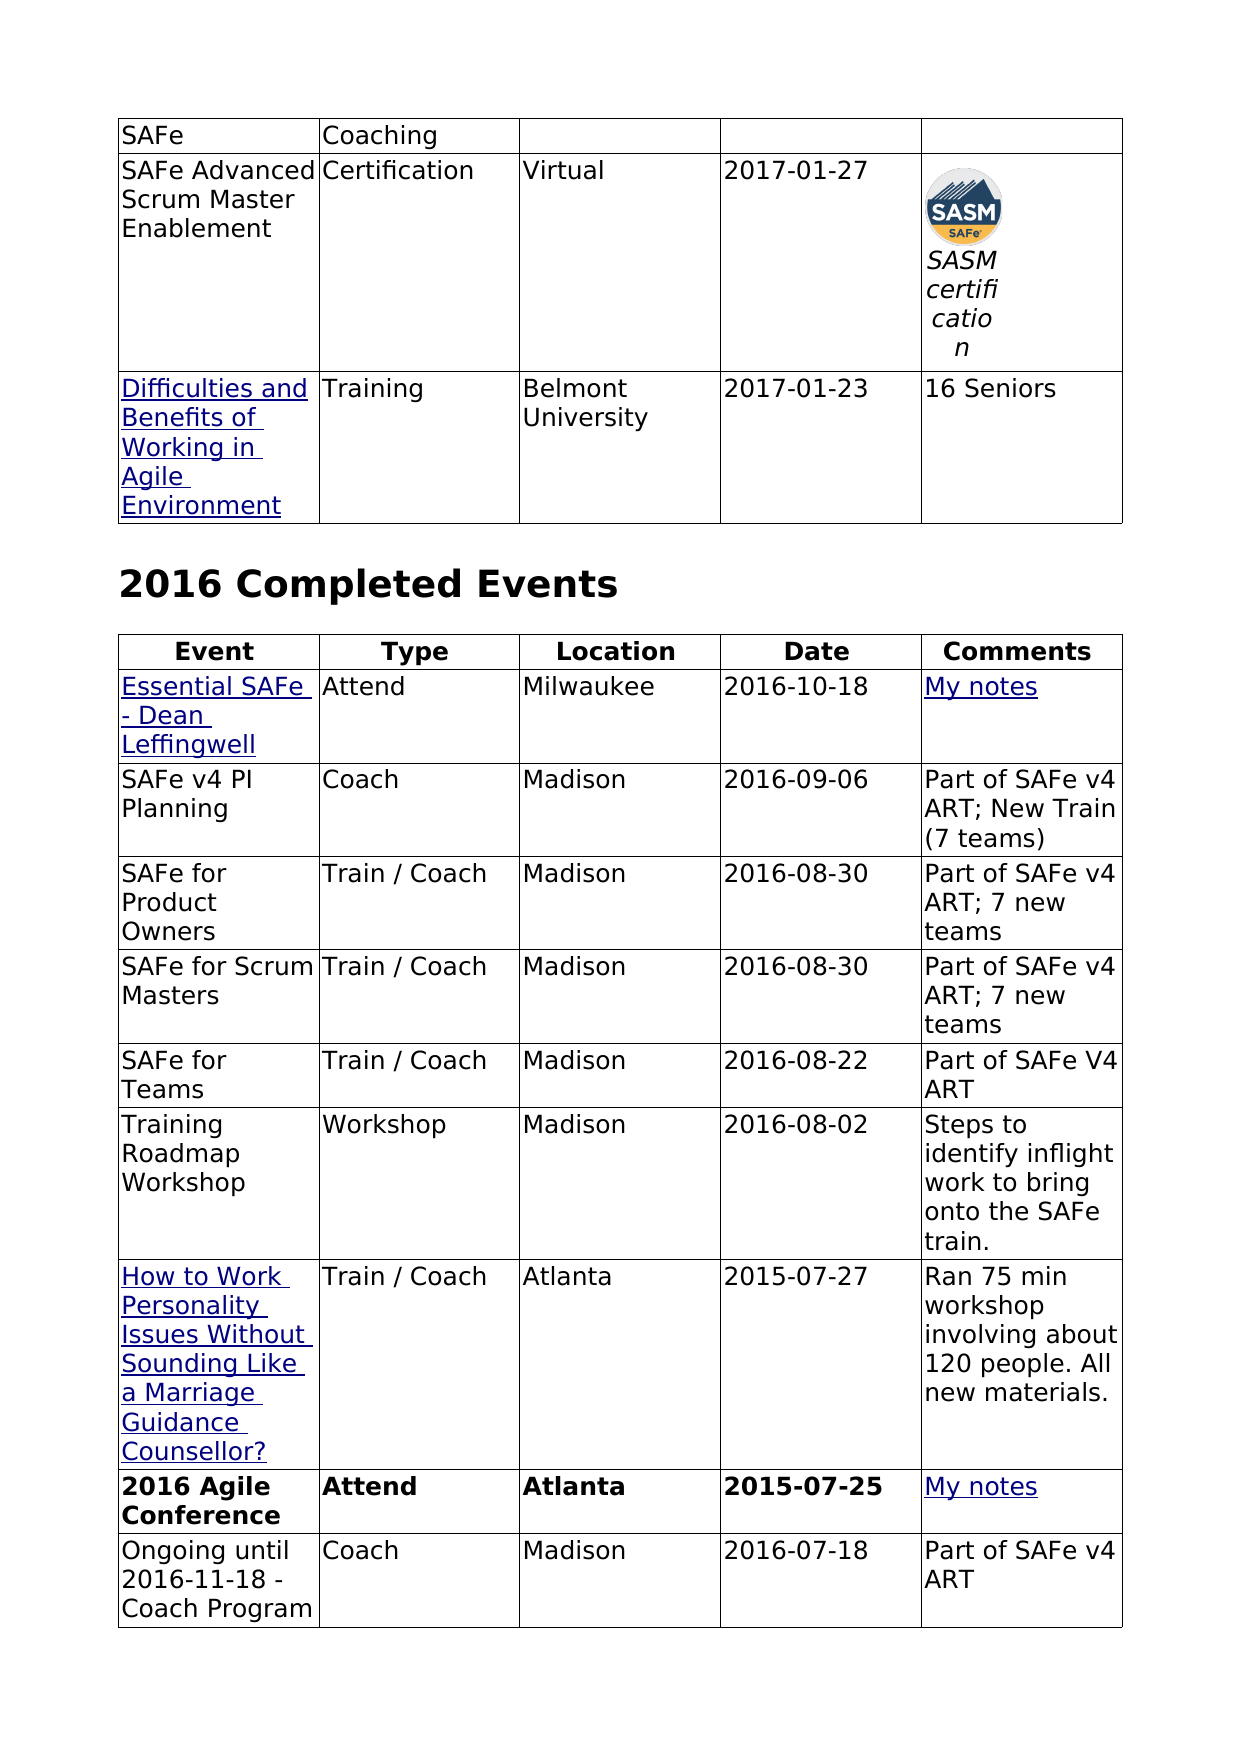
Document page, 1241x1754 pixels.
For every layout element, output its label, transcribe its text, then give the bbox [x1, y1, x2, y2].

table_header Location [520, 635, 720, 669]
table_cell Atlanta [520, 1260, 720, 1469]
table_cell SAFe for Product Owners [119, 857, 319, 949]
table_cell Attend [320, 1470, 519, 1533]
table_cell Part of SAFe v4 ART [922, 1534, 1122, 1627]
table_cell 2017-01-23 [721, 372, 921, 523]
table_cell Train / Coach [320, 1260, 519, 1469]
table_cell 2016-08-22 [721, 1044, 921, 1107]
table_cell Train / Coach [320, 857, 519, 949]
table_cell My notes [922, 670, 1122, 762]
table_cell [520, 119, 720, 153]
table_cell 2016-08-30 [721, 857, 921, 949]
table_header Date [721, 635, 921, 669]
table_cell 2016-10-18 [721, 670, 921, 762]
table_cell Milwaukee [520, 670, 720, 762]
table_cell SAFe v4 PI Planning [119, 764, 319, 856]
table_cell 2017-01-27 [721, 154, 921, 371]
table_cell Coach [320, 1534, 519, 1627]
table_cell Training Roadmap Workshop [119, 1108, 319, 1259]
table_cell Train / Coach [320, 950, 519, 1043]
table_cell Ran 75 min workshop involving about 120 people. All new materials. [922, 1260, 1122, 1469]
table_cell Coaching [320, 119, 519, 153]
table_cell 16 Seniors [922, 372, 1122, 523]
table_cell Difficulties and Benefits of Working in Agile Environment [119, 372, 319, 523]
table_cell [922, 154, 1122, 371]
table_cell Belmont University [520, 372, 720, 523]
table_cell [922, 119, 1122, 153]
table_cell Attend [320, 670, 519, 762]
table_cell [721, 119, 921, 153]
table_cell 2016 Agile Conference [119, 1470, 319, 1533]
table_cell Madison [520, 1534, 720, 1627]
table_cell Part of SAFe v4 ART; 7 new teams [922, 950, 1122, 1043]
table_header Comments [922, 635, 1122, 669]
table_cell Madison [520, 1044, 720, 1107]
table_cell Madison [520, 857, 720, 949]
table_cell Training [320, 372, 519, 523]
table_cell Certification [320, 154, 519, 371]
table_cell 2015-07-27 [721, 1260, 921, 1469]
table_cell SAFe Advanced Scrum Master Enablement [119, 154, 319, 371]
table_cell 2016-08-30 [721, 950, 921, 1043]
table_header Type [320, 635, 519, 669]
table_header Event [119, 635, 319, 669]
table_cell Ongoing until 2016-11-18 - Coach Program [119, 1534, 319, 1627]
table_cell Part of SAFe V4 ART [922, 1044, 1122, 1107]
table_cell Madison [520, 1108, 720, 1259]
table_cell SAFe for Teams [119, 1044, 319, 1107]
table_cell 2015-07-25 [721, 1470, 921, 1533]
table_cell Essential SAFe - Dean Leffingwell [119, 670, 319, 762]
table_cell How to Work Personality Issues Without Sounding Like a Marriage Guidance Counsellor? [119, 1260, 319, 1469]
table_cell 2016-09-06 [721, 764, 921, 856]
table_cell Workshop [320, 1108, 519, 1259]
table_cell Part of SAFe v4 ART; 7 new teams [922, 857, 1122, 949]
table_cell Atlanta [520, 1470, 720, 1533]
picture [924, 168, 1003, 246]
table_cell Madison [520, 764, 720, 856]
table_cell Part of SAFe v4 ART; New Train (7 teams) [922, 764, 1122, 856]
table_cell Train / Coach [320, 1044, 519, 1107]
table_cell SAFe [119, 119, 319, 153]
table_cell SAFe for Scrum Masters [119, 950, 319, 1043]
table_cell Madison [520, 950, 720, 1043]
table_cell Coach [320, 764, 519, 856]
table_cell Virtual [520, 154, 720, 371]
table_cell Steps to identify inflight work to bring onto the SAFe train. [922, 1108, 1122, 1259]
subtitle 2016 Completed Events [118, 563, 1122, 607]
table_cell 2016-08-02 [721, 1108, 921, 1259]
table_cell 2016-07-18 [721, 1534, 921, 1627]
table_cell My notes [922, 1470, 1122, 1533]
